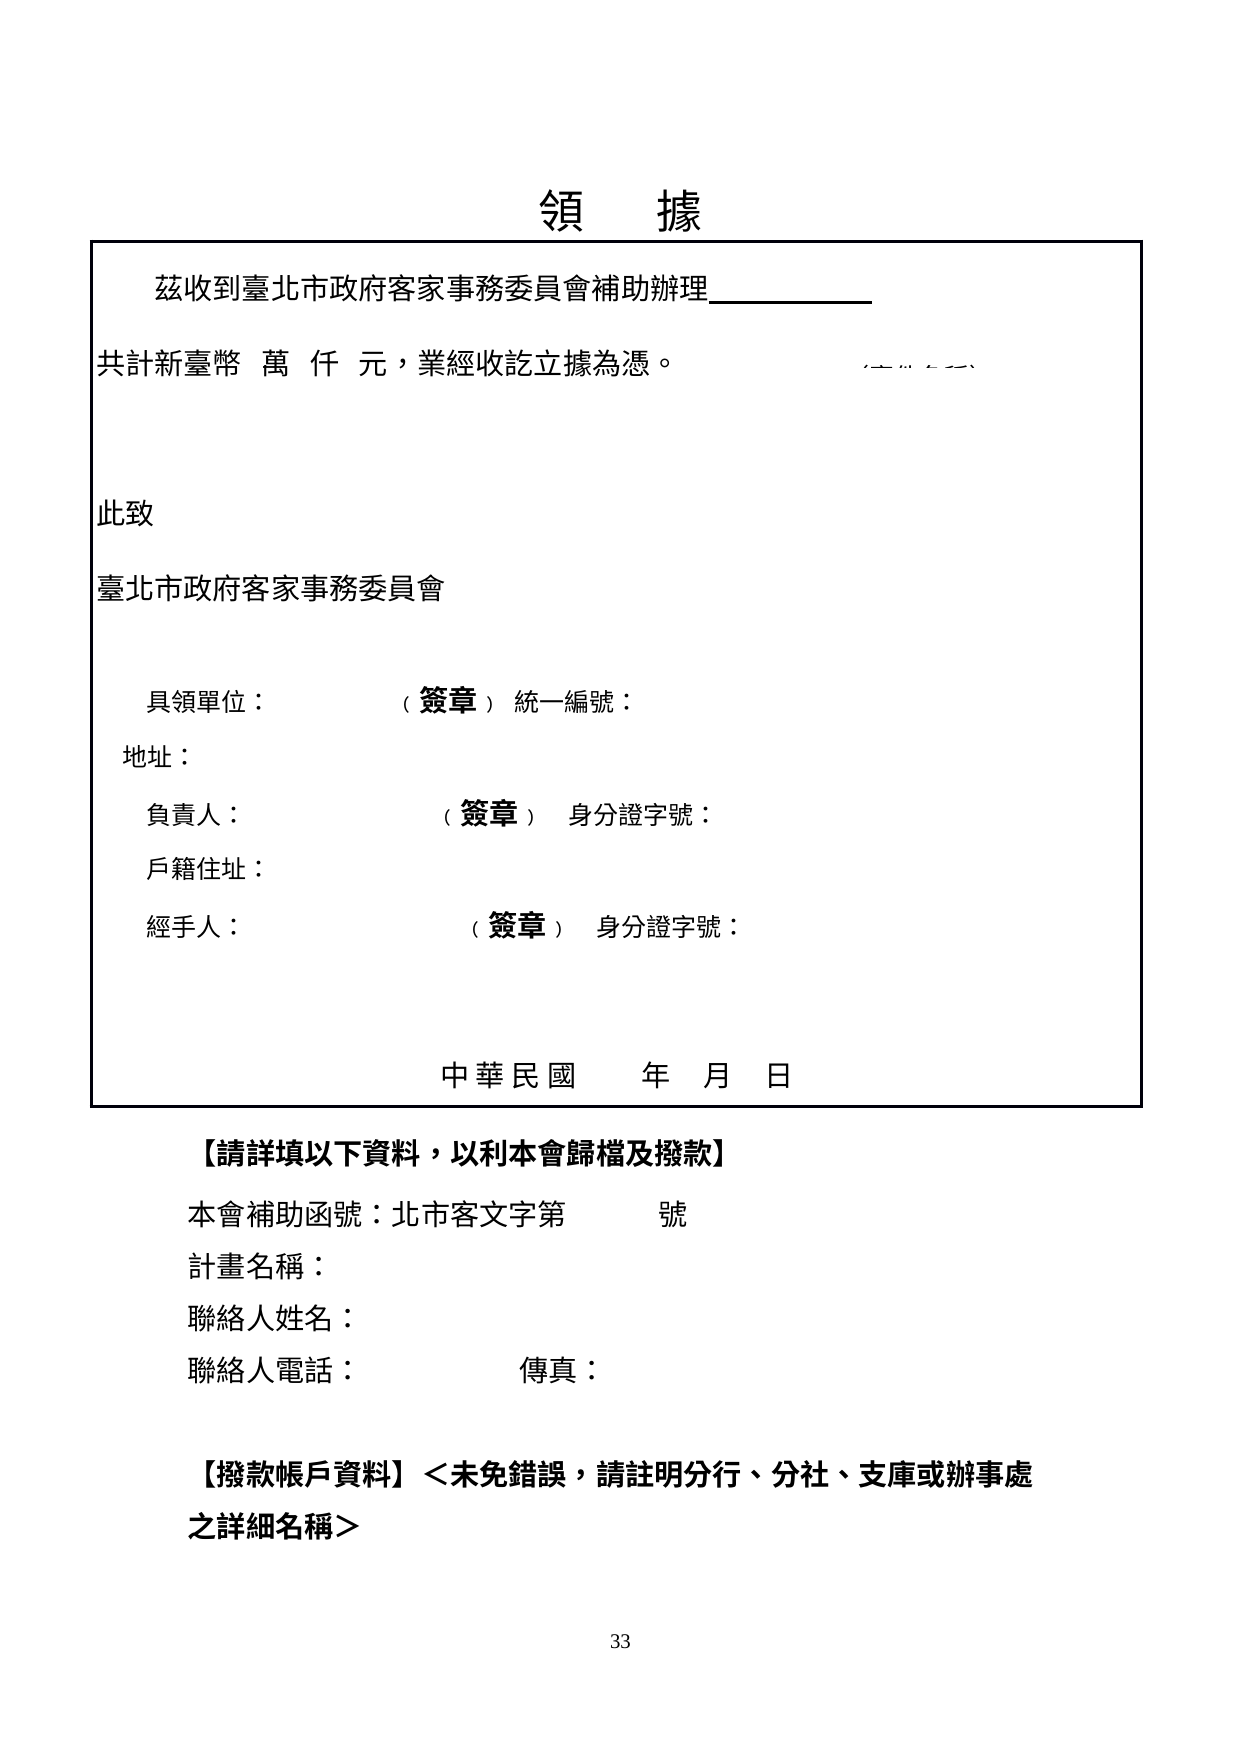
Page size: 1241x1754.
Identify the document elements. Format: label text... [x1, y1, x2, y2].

text 領 據 [187, 164, 1053, 239]
text 計畫名稱： [187, 1235, 1053, 1287]
text 聯絡人姓名： [187, 1287, 1053, 1339]
text 本會補助函號：北市客文字第 號 [187, 1183, 1053, 1235]
text 【請詳填以下資料，以利本會歸檔及撥款】 [187, 1108, 1053, 1183]
text 【撥款帳戶資料】＜未免錯誤，請註明分行、分社、支庫或辦事處之詳細名稱＞ [187, 1444, 1053, 1548]
table_header 茲收到臺北市政府客家事務委員會補助辦理 共計新臺幣 萬 仟 元，業經收訖立據為憑。 此致 臺北市政府客家事務委員會 具領單位： ﹙簽章﹚ 統一編號： 地址： 負責人： ﹙簽章﹚ 身分證字號： 戶籍住址： 經手人： ﹙簽章﹚ 身分證字號： 中 華 民 國 年 月 日 [93, 243, 1140, 1105]
text 聯絡人電話： 傳真： [187, 1339, 1053, 1392]
